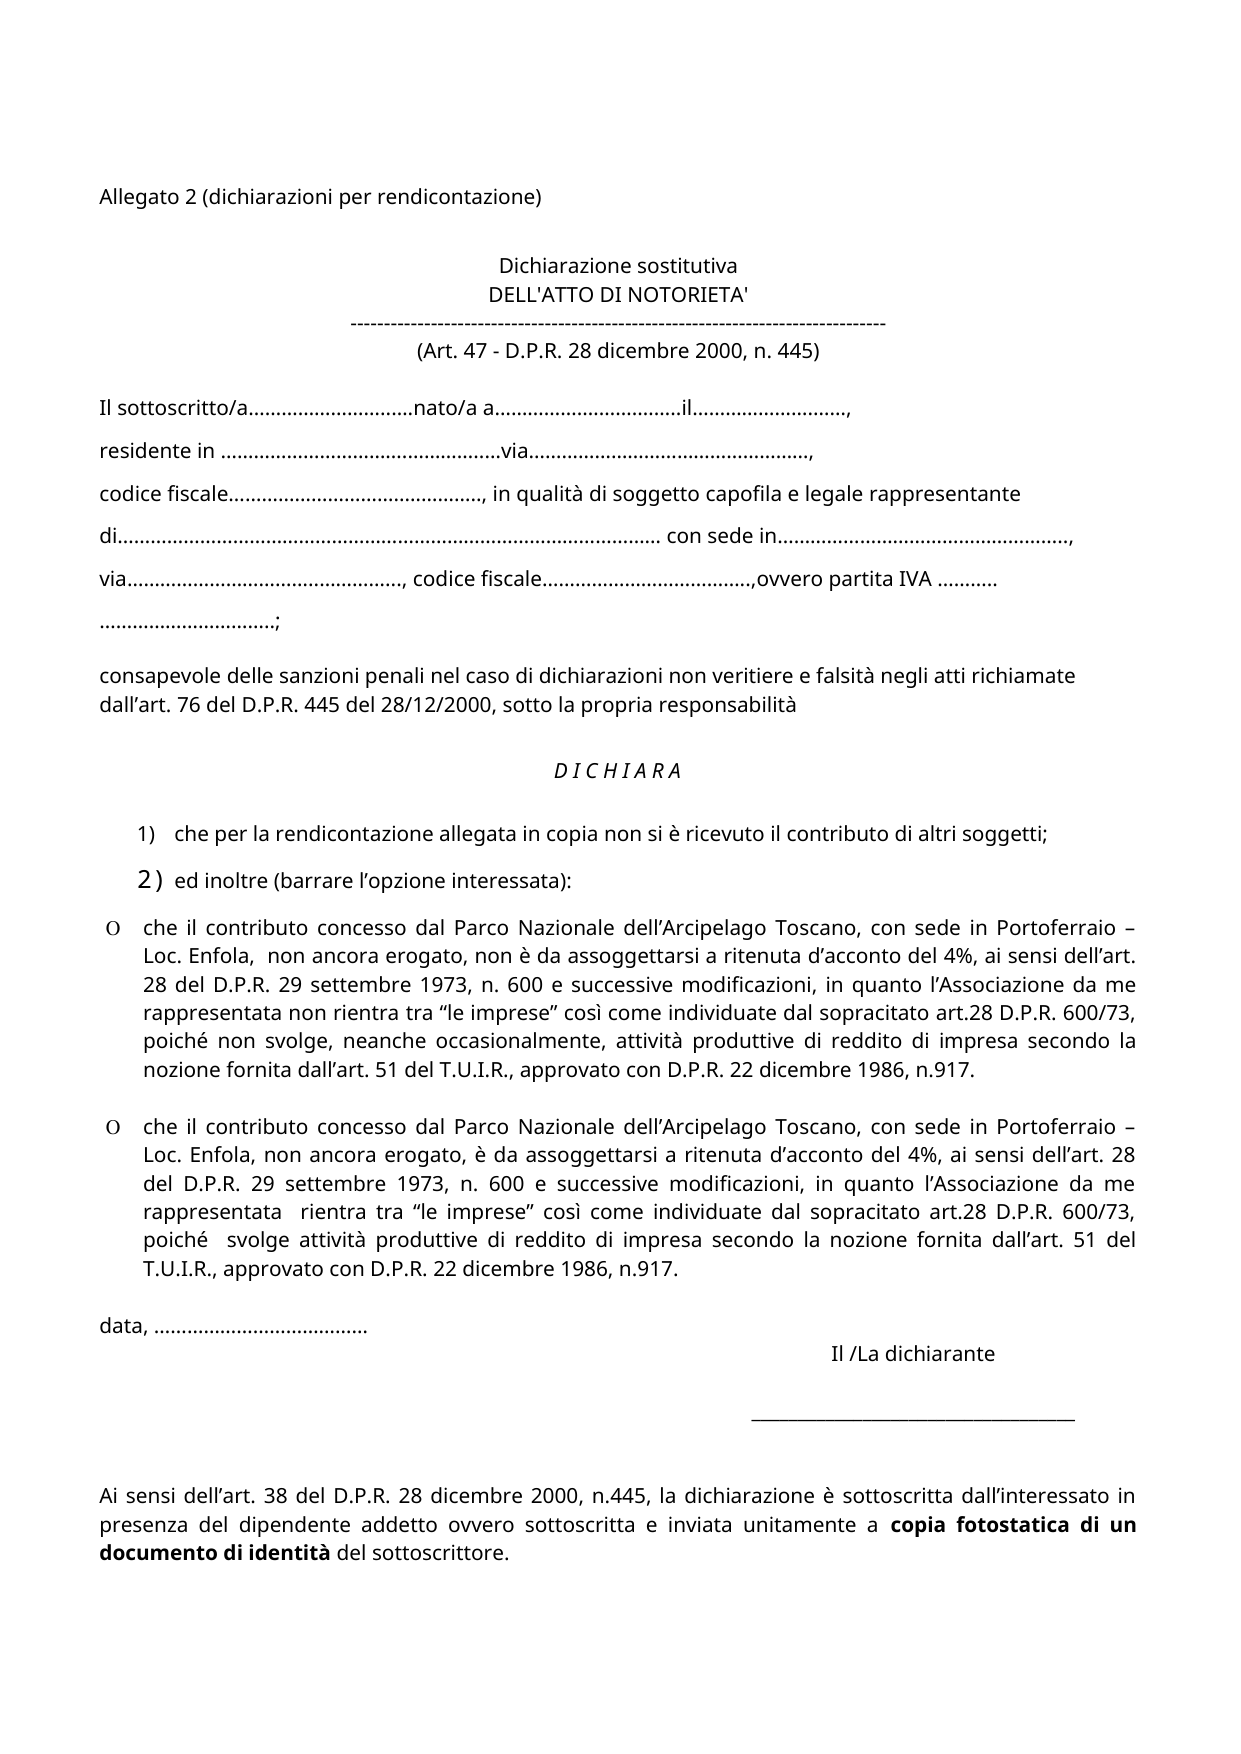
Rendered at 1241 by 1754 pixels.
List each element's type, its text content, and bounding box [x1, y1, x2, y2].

list che il contributo concesso dal Parco Nazionale dell’Arcipelago Toscano, con sede in Portoferraio – Loc. Enfola, non ancora erogato, non è da assoggettarsi a ritenuta d’acconto del 4%, ai sensi dell’art. 28 del D.P.R. 29 settembre 1973, n. 600 e successive modificazioni, in quanto l’Associazione da me rappresentata non rientra tra “le imprese” così come individuate dal sopracitato art.28 D.P.R. 600/73, poiché non svolge, neanche occasionalmente, attività produttive di reddito di impresa secondo la nozione fornita dall’art. 51 del T.U.I.R., approvato con D.P.R. 22 dicembre 1986, n.917. [105, 913, 1137, 1083]
list che per la rendicontazione allegata in copia non si è ricevuto il contributo di altri soggetti; [137, 819, 1137, 848]
text codice fiscale………...………………..………….., in qualità di soggetto capofila e legale rappresentante di……………………………………………………………………………………… con sede in…………………………………………….., via……………………………..…………..., codice fiscale………………………………..,ovvero partita IVA ………..…………………………..; [99, 479, 1137, 635]
list ed inoltre (barrare l’opzione interessata): [137, 862, 1137, 896]
list che il contributo concesso dal Parco Nazionale dell’Arcipelago Toscano, con sede in Portoferraio – Loc. Enfola, non ancora erogato, è da assoggettarsi a ritenuta d’acconto del 4%, ai sensi dell’art. 28 del D.P.R. 29 settembre 1973, n. 600 e successive modificazioni, in quanto l’Associazione da me rappresentata rientra tra “le imprese” così come individuate dal sopracitato art.28 D.P.R. 600/73, poiché svolge attività produttive di reddito di impresa secondo la nozione fornita dall’art. 51 del T.U.I.R., approvato con D.P.R. 22 dicembre 1986, n.917. [105, 1112, 1137, 1282]
text consapevole delle sanzioni penali nel caso di dichiarazioni non veritiere e falsità negli atti richiamate dall’art. 76 del D.P.R. 445 del 28/12/2000, sotto la propria responsabilità [99, 662, 1137, 718]
text -------------------------------------------------------------------------------- [99, 308, 1137, 337]
text Il /La dichiarante [689, 1339, 1137, 1368]
subtitle D I C H I A R A [99, 756, 1137, 784]
text data, ………………………………… [99, 1311, 1137, 1339]
text (Art. 47 - D.P.R. 28 dicembre 2000, n. 445) [99, 337, 1137, 365]
text DELL'ATTO DI NOTORIETA' [99, 280, 1137, 308]
text Allegato 2 (dichiarazioni per rendicontazione) [99, 182, 1137, 210]
text ___________________________________ [689, 1396, 1137, 1425]
subtitle residente in …………………………….…………..…via……………………………………………, [99, 436, 1137, 464]
subtitle Il sottoscritto/a……………………..….nato/a a…………….……….……..il………………….……, [99, 393, 1137, 422]
text Dichiarazione sostitutiva [99, 251, 1137, 280]
text Ai sensi dell’art. 38 del D.P.R. 28 dicembre 2000, n.445, la dichiarazione è sottoscritta dall’interessato in presenza del dipendente addetto ovvero sottoscritta e inviata unitamente a copia fotostatica di un documento di identità del sottoscrittore. [99, 1482, 1137, 1567]
